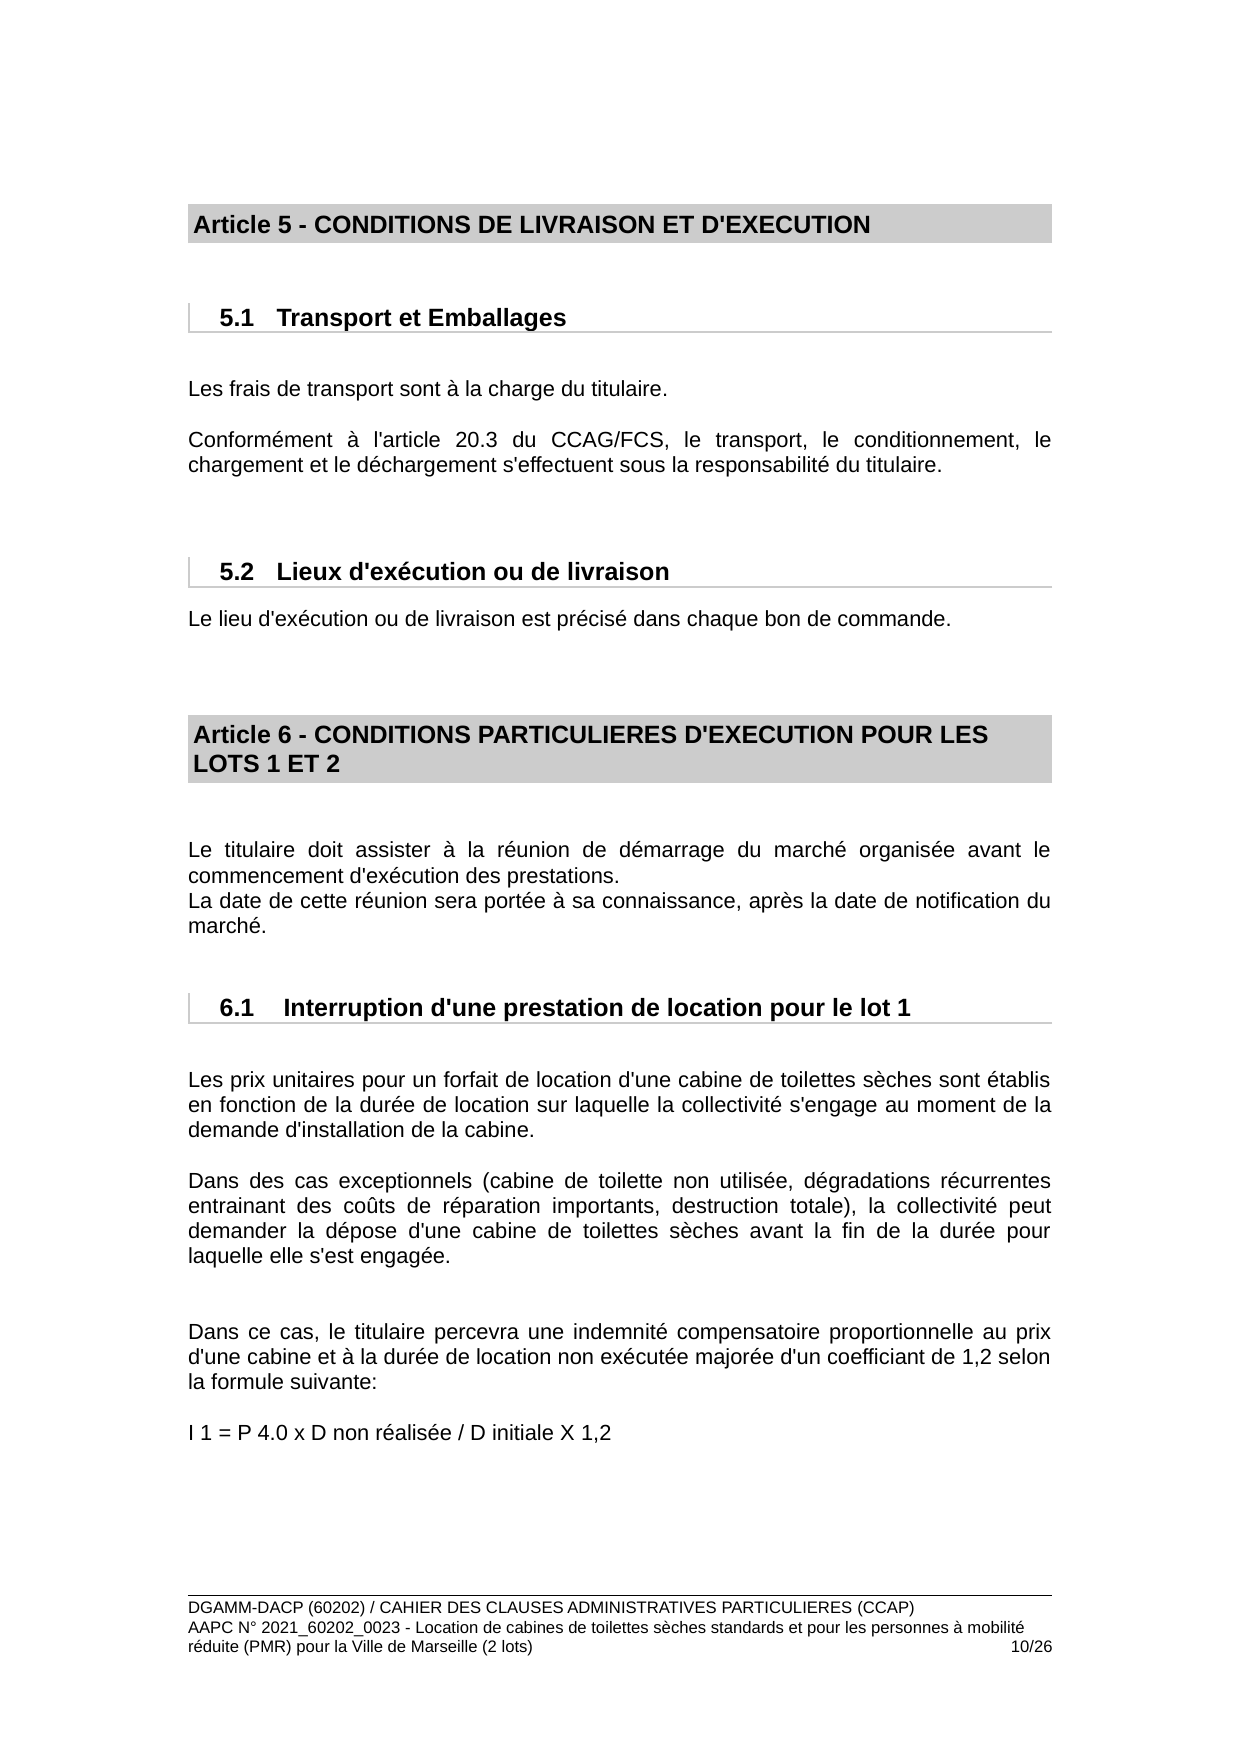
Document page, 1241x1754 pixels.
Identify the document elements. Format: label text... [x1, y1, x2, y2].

text Les prix unitaires pour un forfait de location d'une cabine de toilettes sèches sont établis en fonction de la durée de location sur laquelle la collectivité s'engage au moment de la demande d'installation de la cabine. [188, 1067, 1052, 1142]
subtitle Interruption d'une prestation de location pour le lot 1 [190, 993, 1052, 1022]
text Conformément à l'article 20.3 du CCAG/FCS, le transport, le conditionnement, le chargement et le déchargement s'effectuent sous la responsabilité du titulaire. [188, 427, 1052, 477]
subtitle Lieux d'exécution ou de livraison [190, 557, 1052, 586]
subtitle CONDITIONS DE LIVRAISON ET D'EXECUTION [190, 207, 1050, 241]
text Les frais de transport sont à la charge du titulaire. [188, 376, 1052, 401]
subtitle CONDITIONS PARTICULIERES D'EXECUTION POUR LES LOTS 1 ET 2 [190, 717, 1050, 780]
text La date de cette réunion sera portée à sa connaissance, après la date de notification du marché. [188, 888, 1052, 938]
text Dans ce cas, le titulaire percevra une indemnité compensatoire proportionnelle au prix d'une cabine et à la durée de location non exécutée majorée d'un coefficiant de 1,2 selon la formule suivante: [188, 1319, 1052, 1394]
text Dans des cas exceptionnels (cabine de toilette non utilisée, dégradations récurrentes entrainant des coûts de réparation importants, destruction totale), la collectivité peut demander la dépose d'une cabine de toilettes sèches avant la fin de la durée pour laquelle elle s'est engagée. [188, 1167, 1052, 1268]
text Le lieu d'exécution ou de livraison est précisé dans chaque bon de commande. [188, 606, 1052, 631]
text Le titulaire doit assister à la réunion de démarrage du marché organisée avant le commencement d'exécution des prestations. [188, 837, 1052, 888]
text I 1 = P 4.0 x D non réalisée / D initiale X 1,2 [188, 1419, 1052, 1445]
subtitle Transport et Emballages [188, 302, 1052, 331]
